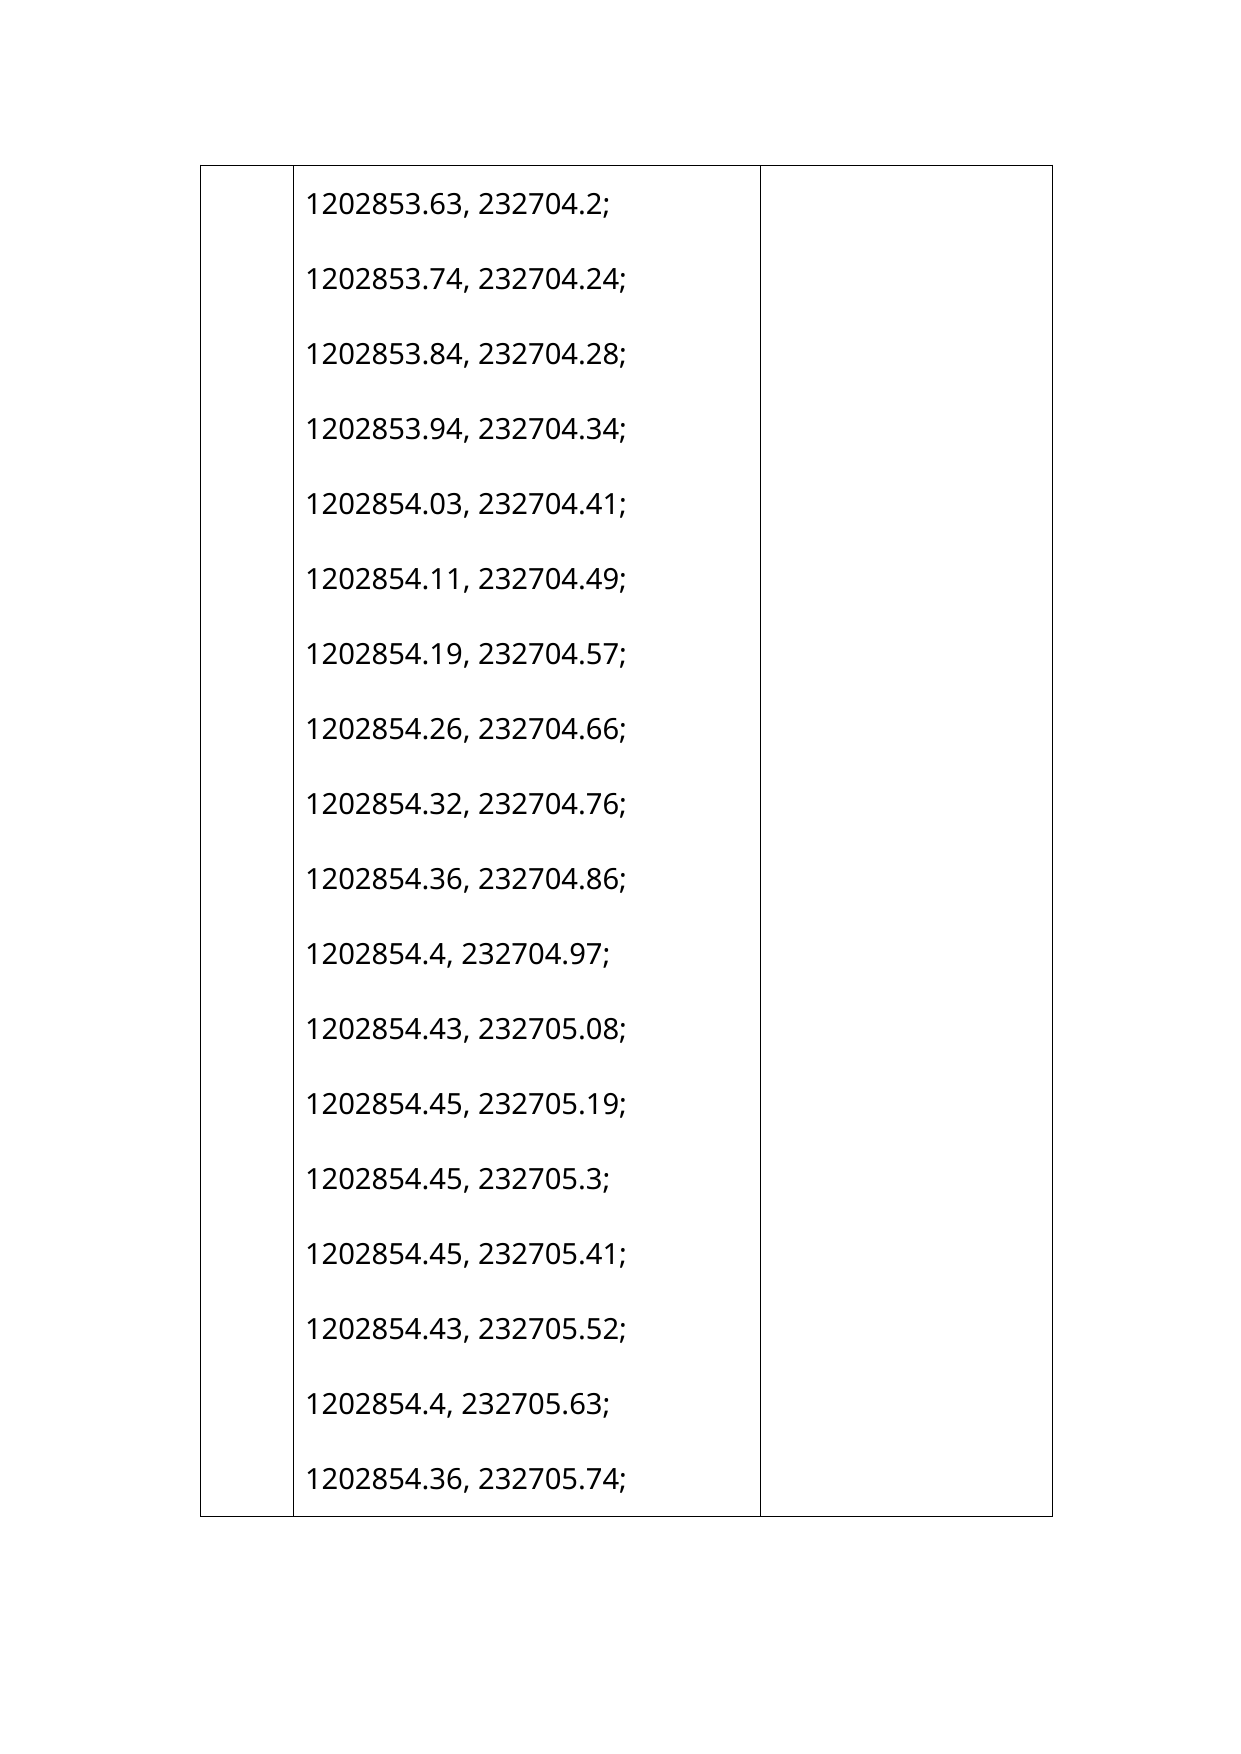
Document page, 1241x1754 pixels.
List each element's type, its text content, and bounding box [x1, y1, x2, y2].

table_cell [761, 166, 1052, 1516]
table_cell [201, 166, 293, 1516]
table_cell 1202853.63, 232704.2; 1202853.74, 232704.24; 1202853.84, 232704.28; 1202853.94, 232704.34; 1202854.03, 232704.41; 1202854.11, 232704.49; 1202854.19, 232704.57; 1202854.26, 232704.66; 1202854.32, 232704.76; 1202854.36, 232704.86; 1202854.4, 232704.97; 1202854.43, 232705.08; 1202854.45, 232705.19; 1202854.45, 232705.3; 1202854.45, 232705.41; 1202854.43, 232705.52; 1202854.4, 232705.63; 1202854.36, 232705.74; [294, 166, 760, 1516]
